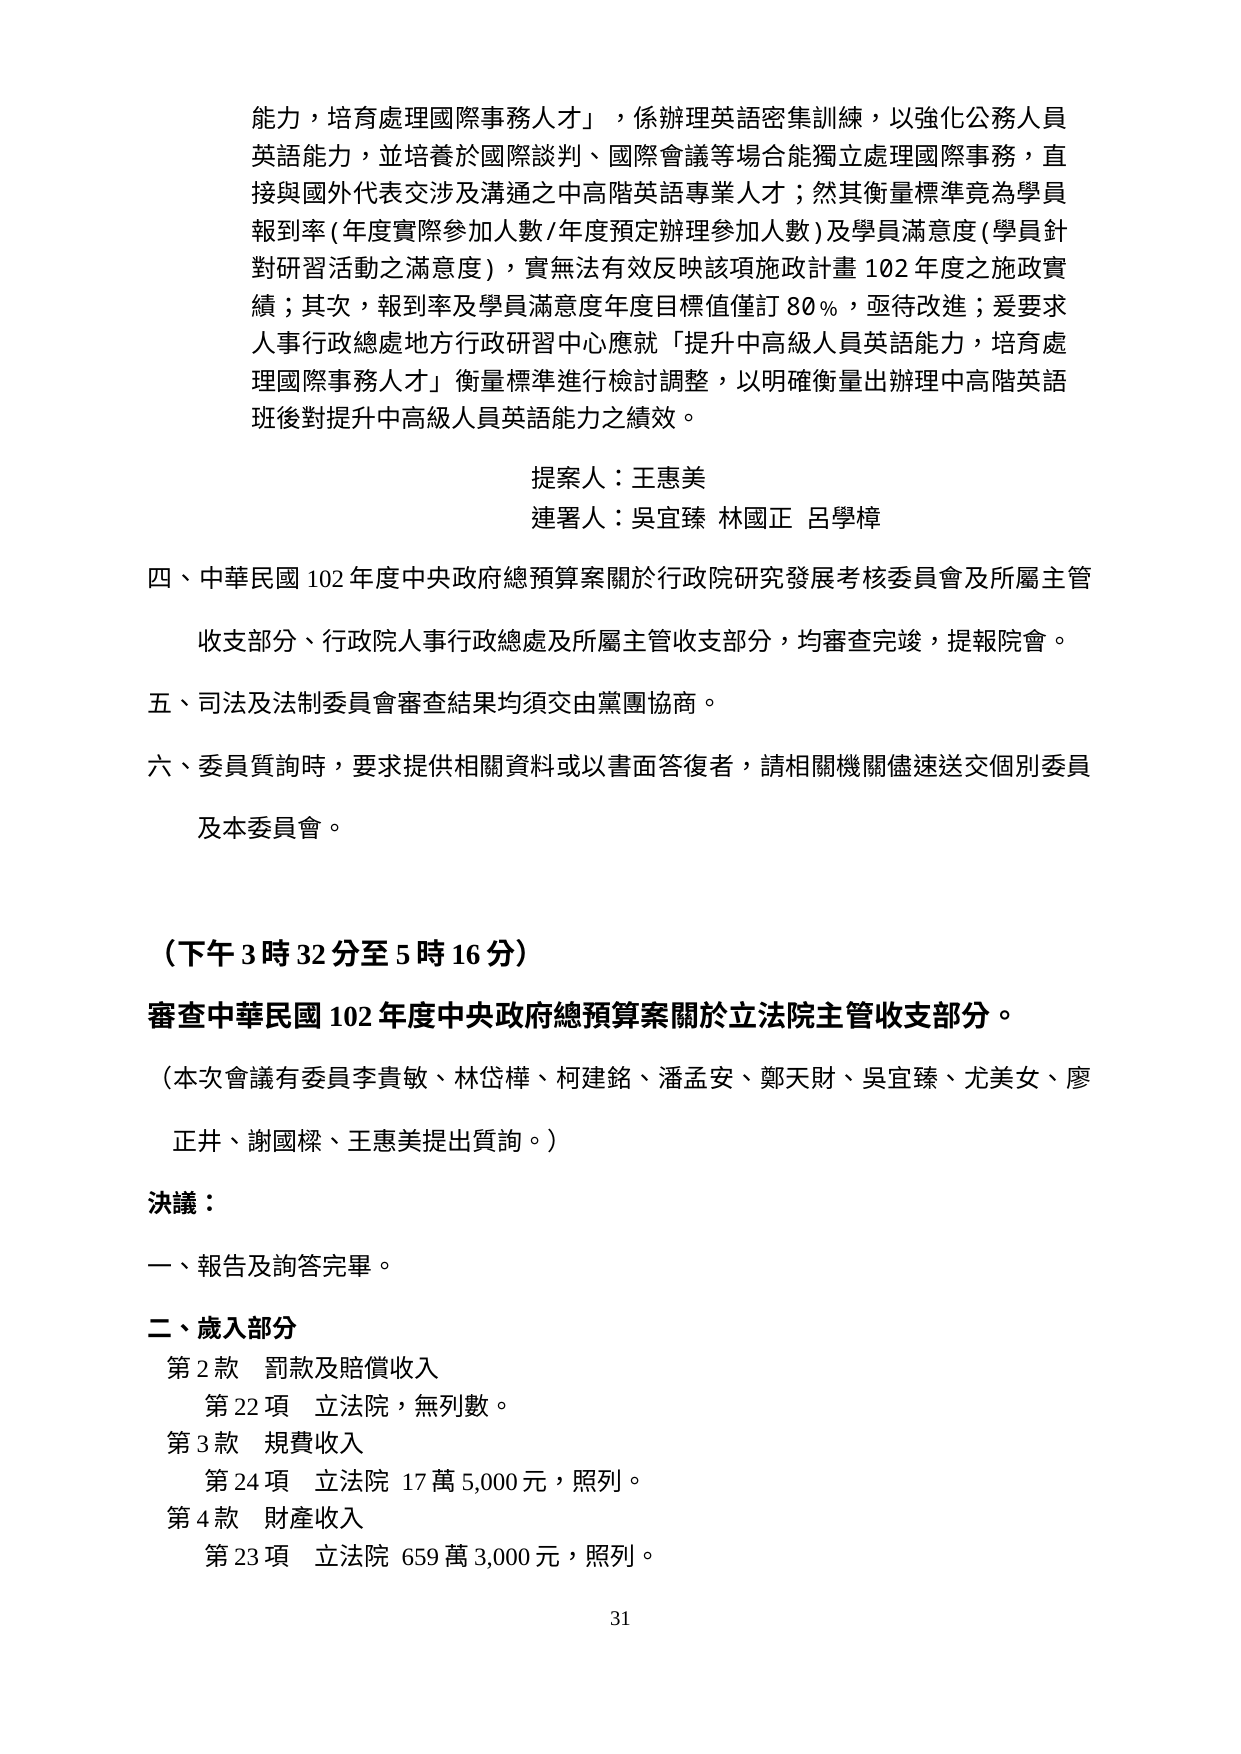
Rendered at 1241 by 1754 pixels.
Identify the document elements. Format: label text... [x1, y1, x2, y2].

text 決議： [148, 1160, 1092, 1222]
text 第24項 立法院 17萬5,000元，照列。 [204, 1460, 1067, 1497]
text 五、司法及法制委員會審查結果均須交由黨團協商。 [148, 660, 1092, 722]
text 一、報告及詢答完畢。 [148, 1222, 1092, 1285]
text 第22項 立法院，無列數。 [204, 1385, 1067, 1422]
text 二、歲入部分 [148, 1285, 1092, 1347]
text 六、委員質詢時，要求提供相關資料或以書面答復者，請相關機關儘速送交個別委員及本委員會。 [148, 722, 1092, 847]
text 連署人：吳宜臻 林國正 呂學樟 [204, 497, 1067, 535]
text 能力，培育處理國際事務人才」，係辦理英語密集訓練，以強化公務人員英語能力，並培養於國際談判、國際會議等場合能獨立處理國際事務，直接與國外代表交涉及溝通之中高階英語專業人才；然其衡量標準竟為學員報到率(年度實際參加人數/年度預定辦理參加人數)及學員滿意度(學員針對研習活動之滿意度)，實無法有效反映該項施政計畫102年度之施政實績；其次，報到率及學員滿意度年度目標值僅訂80﹪，亟待改進；爰要求人事行政總處地方行政研習中心應就「提升中高級人員英語能力，培育處理國際事務人才」衡量標準進行檢討調整，以明確衡量出辦理中高階英語班後對提升中高級人員英語能力之績效。 [204, 97, 1068, 435]
text 第3款 規費收入 [166, 1422, 1092, 1460]
text 第23項 立法院 659萬3,000元，照列。 [204, 1535, 1067, 1572]
text 審查中華民國102年度中央政府總預算案關於立法院主管收支部分。 [148, 972, 1092, 1035]
text 第4款 財產收入 [166, 1497, 1092, 1535]
text （下午3時32分至5時16分） [148, 910, 1092, 972]
text 四、中華民國102年度中央政府總預算案關於行政院研究發展考核委員會及所屬主管收支部分、行政院人事行政總處及所屬主管收支部分，均審查完竣，提報院會。 [148, 535, 1092, 660]
text 提案人：王惠美 [177, 435, 1092, 497]
text （本次會議有委員李貴敏、林岱樺、柯建銘、潘孟安、鄭天財、吳宜臻、尤美女、廖正井、謝國樑、王惠美提出質詢。） [148, 1035, 1092, 1160]
text 第2款 罰款及賠償收入 [166, 1347, 1092, 1385]
